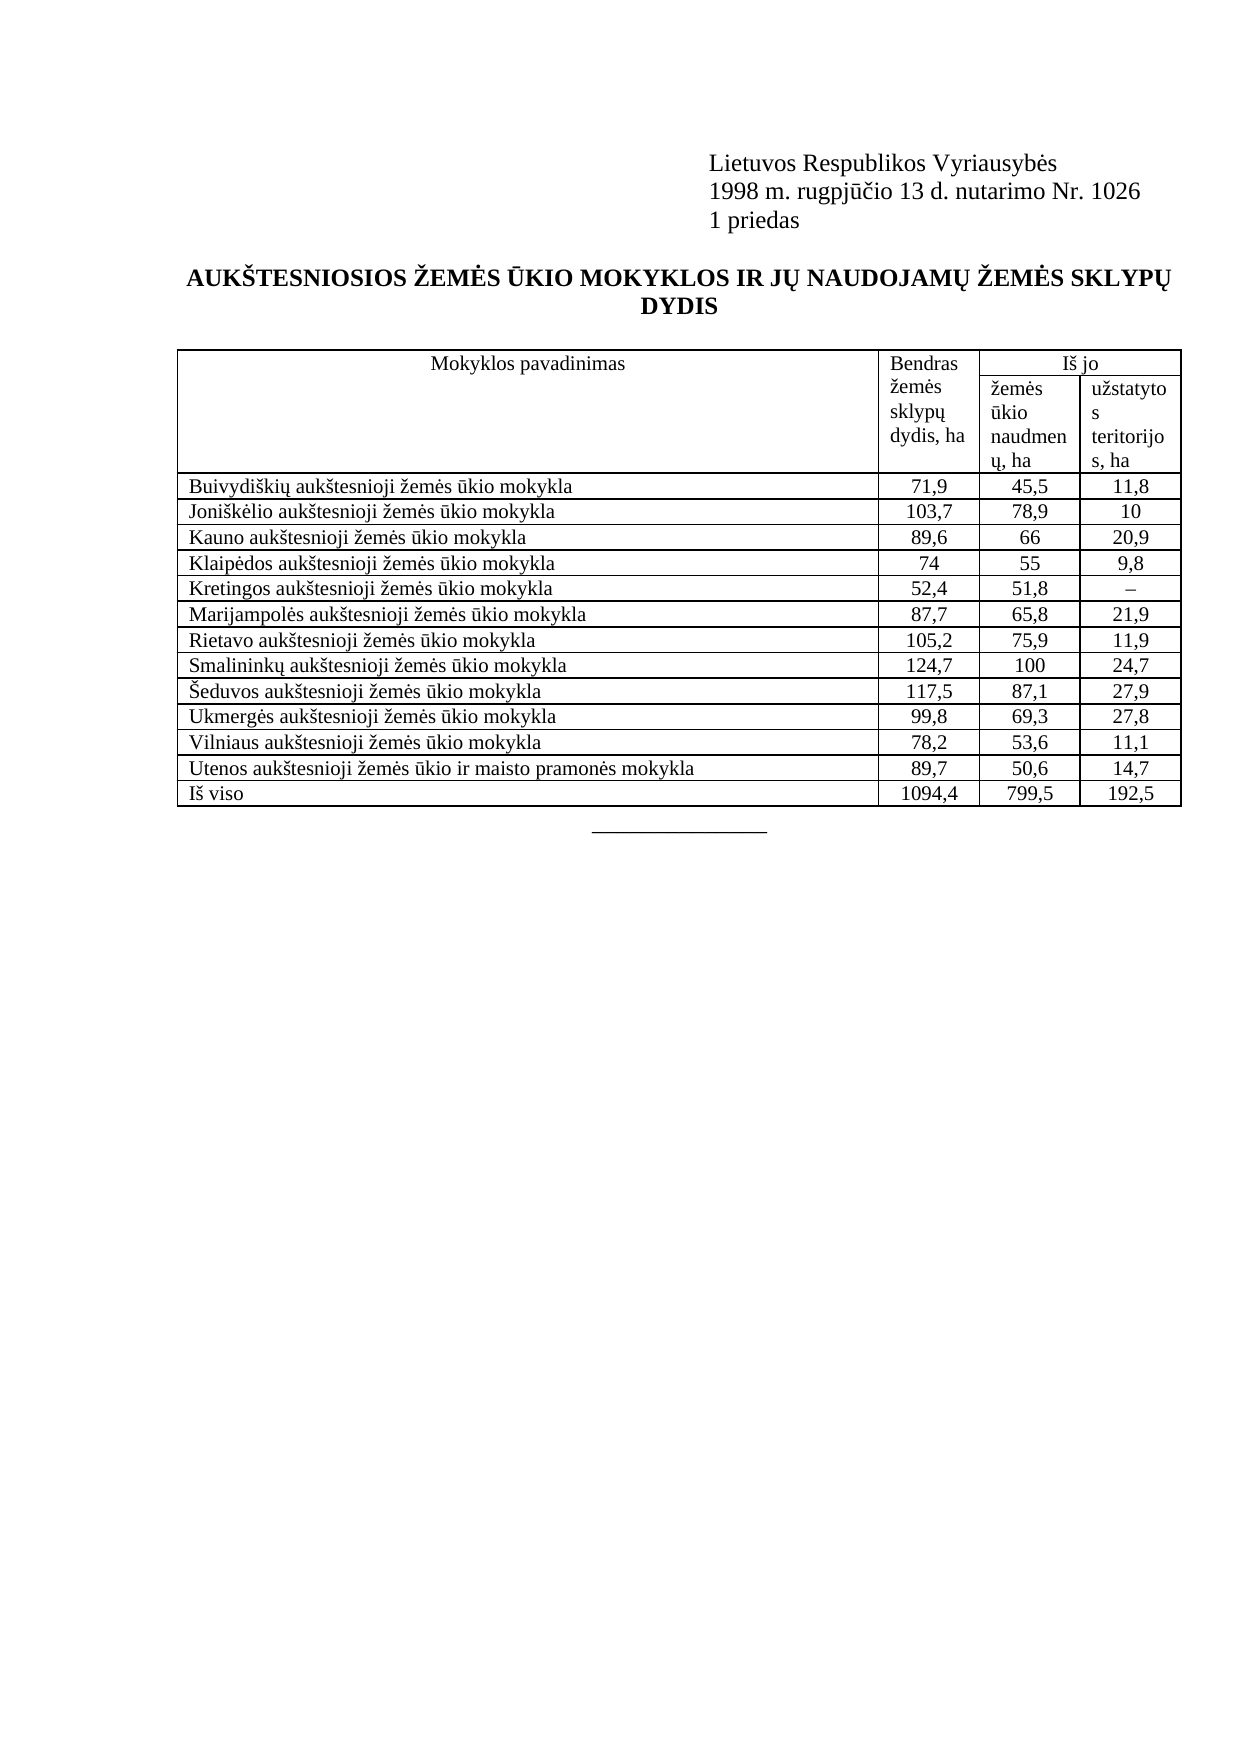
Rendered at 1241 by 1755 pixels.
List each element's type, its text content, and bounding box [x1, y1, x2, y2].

table_cell 78,9 [980, 500, 1079, 523]
table_cell 100 [980, 653, 1079, 677]
table_cell užstatytos teritorijos, ha [1081, 376, 1180, 472]
table_cell Iš viso [178, 781, 878, 805]
table_header Mokyklos pavadinimas [178, 351, 878, 374]
text 1 priedas [177, 205, 1181, 234]
table_cell 14,7 [1081, 756, 1180, 780]
table_cell – [1081, 576, 1180, 600]
text AUKŠTESNIOSIOS ŽEMĖS ŪKIO MOKYKLOS IR JŲ NAUDOJAMŲ ŽEMĖS SKLYPŲ DYDIS [177, 263, 1181, 320]
table_cell 20,9 [1081, 525, 1180, 549]
table_cell Klaipėdos aukštesnioji žemės ūkio mokykla [178, 551, 878, 575]
table_cell 69,3 [980, 705, 1079, 728]
table_cell 87,7 [879, 602, 979, 626]
table_cell 74 [879, 551, 979, 575]
table_cell Kretingos aukštesnioji žemės ūkio mokykla [178, 576, 878, 600]
table_cell Ukmergės aukštesnioji žemės ūkio mokykla [178, 705, 878, 728]
table_cell Kauno aukštesnioji žemės ūkio mokykla [178, 525, 878, 549]
table_cell 1094,4 [879, 781, 979, 805]
table_cell Buivydiškių aukštesnioji žemės ūkio mokykla [178, 474, 878, 498]
table_cell 105,2 [879, 628, 979, 652]
table_cell 89,6 [879, 525, 979, 549]
table_cell 89,7 [879, 756, 979, 780]
table_cell žemės ūkio naudmenų, ha [980, 376, 1079, 472]
table_cell 45,5 [980, 474, 1079, 498]
table_cell 799,5 [980, 781, 1079, 805]
table_cell 11,1 [1081, 730, 1180, 754]
text ______________ [177, 807, 1181, 836]
table_cell 192,5 [1081, 781, 1180, 805]
table_cell 50,6 [980, 756, 1079, 780]
table_cell 27,9 [1081, 679, 1180, 703]
table_cell 75,9 [980, 628, 1079, 652]
table_cell 65,8 [980, 602, 1079, 626]
table_cell 103,7 [879, 500, 979, 523]
table_cell Šeduvos aukštesnioji žemės ūkio mokykla [178, 679, 878, 703]
table_cell 78,2 [879, 730, 979, 754]
table_cell 9,8 [1081, 551, 1180, 575]
table_cell 66 [980, 525, 1079, 549]
table_cell 117,5 [879, 679, 979, 703]
text 1998 m. rugpjūčio 13 d. nutarimo Nr. 1026 [177, 176, 1181, 205]
table_cell 53,6 [980, 730, 1079, 754]
table_cell Joniškėlio aukštesnioji žemės ūkio mokykla [178, 500, 878, 523]
table_cell [178, 375, 878, 472]
table_cell 51,8 [980, 576, 1079, 600]
text Lietuvos Respublikos Vyriausybės [709, 148, 1181, 176]
table_cell 71,9 [879, 474, 979, 498]
table_cell Marijampolės aukštesnioji žemės ūkio mokykla [178, 602, 878, 626]
table_header Iš jo [980, 351, 1180, 374]
table_cell 87,1 [980, 679, 1079, 703]
table_cell 55 [980, 551, 1079, 575]
table_cell Vilniaus aukštesnioji žemės ūkio mokykla [178, 730, 878, 754]
table_cell 10 [1081, 500, 1180, 523]
table_cell Rietavo aukštesnioji žemės ūkio mokykla [178, 628, 878, 652]
table_cell Utenos aukštesnioji žemės ūkio ir maisto pramonės mokykla [178, 756, 878, 780]
table_cell 27,8 [1081, 705, 1180, 728]
table_cell 124,7 [879, 653, 979, 677]
table_cell 11,8 [1081, 474, 1180, 498]
table_cell 11,9 [1081, 628, 1180, 652]
table_header Bendras žemės sklypų dydis, ha [879, 351, 979, 472]
table_cell Smalininkų aukštesnioji žemės ūkio mokykla [178, 653, 878, 677]
table_cell 24,7 [1081, 653, 1180, 677]
table_cell 52,4 [879, 576, 979, 600]
table_cell 99,8 [879, 705, 979, 728]
table_cell 21,9 [1081, 602, 1180, 626]
